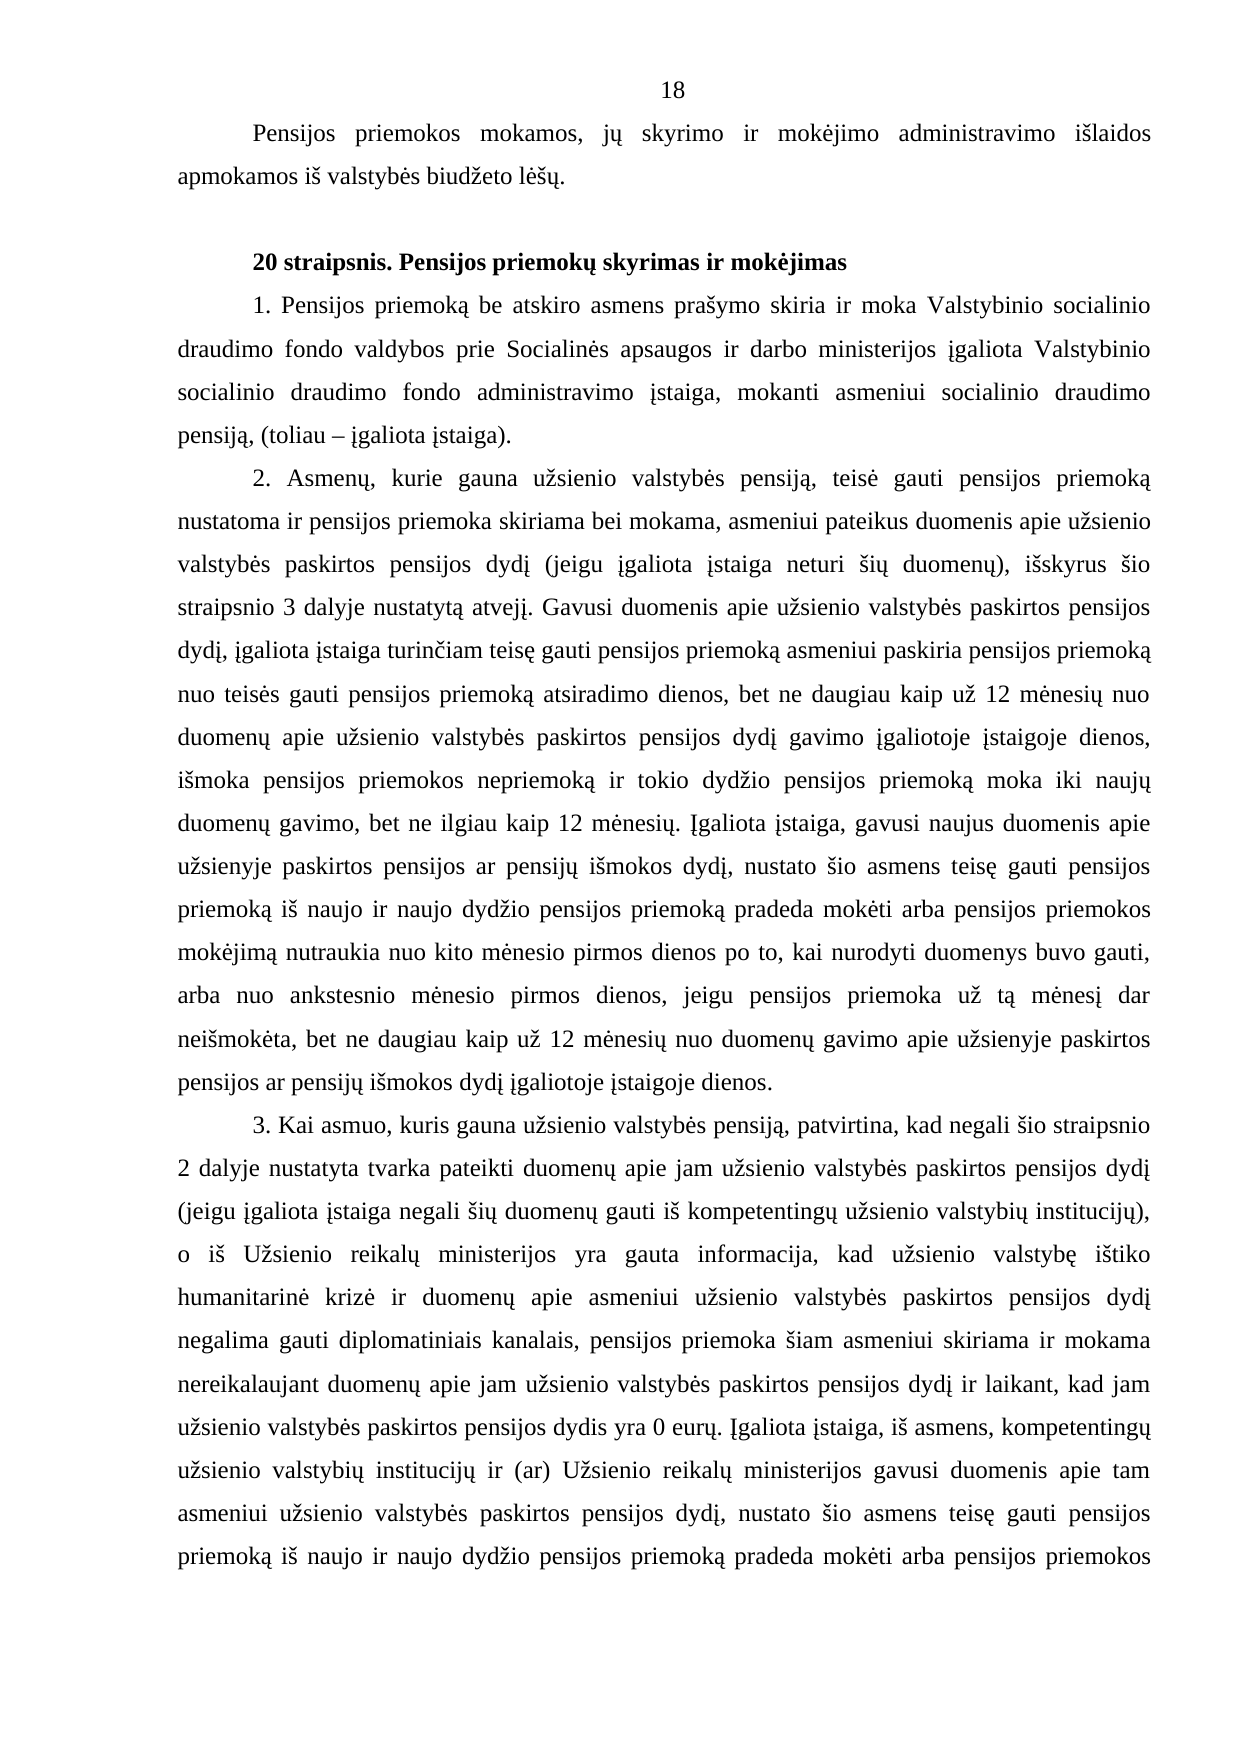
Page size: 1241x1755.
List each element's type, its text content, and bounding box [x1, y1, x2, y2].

text Pensijos priemokos mokamos, jų skyrimo ir mokėjimo administravimo išlaidos apmokamos iš valstybės biudžeto lėšų. [177, 118, 1152, 190]
text 2. Asmenų, kurie gauna užsienio valstybės pensiją, teisė gauti pensijos priemoką nustatoma ir pensijos priemoka skiriama bei mokama, asmeniui pateikus duomenis apie užsienio valstybės paskirtos pensijos dydį (jeigu įgaliota įstaiga neturi šių duomenų), išskyrus šio straipsnio 3 dalyje nustatytą atvejį. Gavusi duomenis apie užsienio valstybės paskirtos pensijos dydį, įgaliota įstaiga turinčiam teisę gauti pensijos priemoką asmeniui paskiria pensijos priemoką nuo teisės gauti pensijos priemoką atsiradimo dienos, bet ne daugiau kaip už 12 mėnesių nuo duomenų apie užsienio valstybės paskirtos pensijos dydį gavimo įgaliotoje įstaigoje dienos, išmoka pensijos priemokos nepriemoką ir tokio dydžio pensijos priemoką moka iki naujų duomenų gavimo, bet ne ilgiau kaip 12 mėnesių. Įgaliota įstaiga, gavusi naujus duomenis apie užsienyje paskirtos pensijos ar pensijų išmokos dydį, nustato šio asmens teisę gauti pensijos priemoką iš naujo ir naujo dydžio pensijos priemoką pradeda mokėti arba pensijos priemokos mokėjimą nutraukia nuo kito mėnesio pirmos dienos po to, kai nurodyti duomenys buvo gauti, arba nuo ankstesnio mėnesio pirmos dienos, jeigu pensijos priemoka už tą mėnesį dar neišmokėta, bet ne daugiau kaip už 12 mėnesių nuo duomenų gavimo apie užsienyje paskirtos pensijos ar pensijų išmokos dydį įgaliotoje įstaigoje dienos. [177, 463, 1152, 1096]
text 1. Pensijos priemoką be atskiro asmens prašymo skiria ir moka Valstybinio socialinio draudimo fondo valdybos prie Socialinės apsaugos ir darbo ministerijos įgaliota Valstybinio socialinio draudimo fondo administravimo įstaiga, mokanti asmeniui socialinio draudimo pensiją, (toliau – įgaliota įstaiga). [177, 291, 1152, 449]
text 3. Kai asmuo, kuris gauna užsienio valstybės pensiją, patvirtina, kad negali šio straipsnio 2 dalyje nustatyta tvarka pateikti duomenų apie jam užsienio valstybės paskirtos pensijos dydį (jeigu įgaliota įstaiga negali šių duomenų gauti iš kompetentingų užsienio valstybių institucijų), o iš Užsienio reikalų ministerijos yra gauta informacija, kad užsienio valstybę ištiko humanitarinė krizė ir duomenų apie asmeniui užsienio valstybės paskirtos pensijos dydį negalima gauti diplomatiniais kanalais, pensijos priemoka šiam asmeniui skiriama ir mokama nereikalaujant duomenų apie jam užsienio valstybės paskirtos pensijos dydį ir laikant, kad jam užsienio valstybės paskirtos pensijos dydis yra 0 eurų. Įgaliota įstaiga, iš asmens, kompetentingų užsienio valstybių institucijų ir (ar) Užsienio reikalų ministerijos gavusi duomenis apie tam asmeniui užsienio valstybės paskirtos pensijos dydį, nustato šio asmens teisę gauti pensijos priemoką iš naujo ir naujo dydžio pensijos priemoką pradeda mokėti arba pensijos priemokos [177, 1110, 1152, 1570]
text 20 straipsnis. Pensijos priemokų skyrimas ir mokėjimas [177, 247, 1152, 276]
